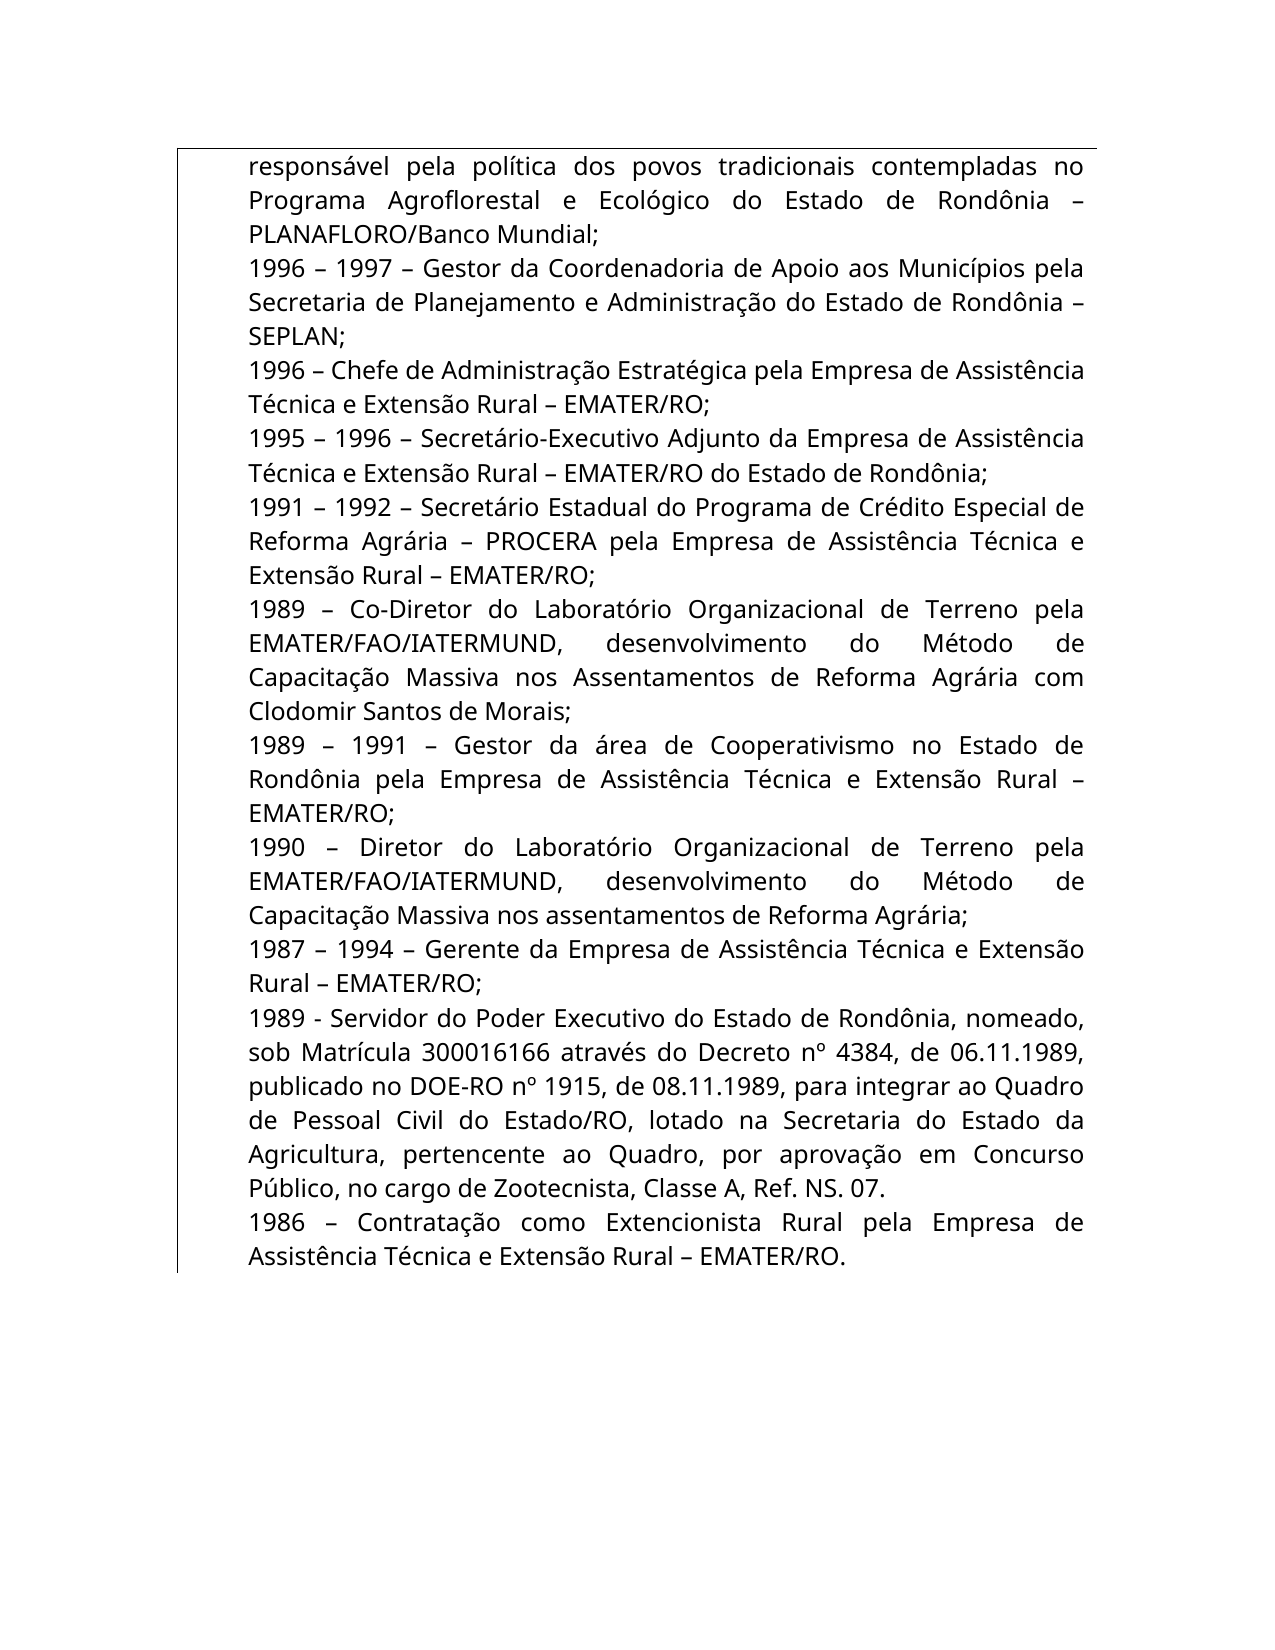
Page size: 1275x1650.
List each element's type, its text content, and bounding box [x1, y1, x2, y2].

table_header responsável pela política dos povos tradicionais contempladas no Programa Agroflorestal e Ecológico do Estado de Rondônia – PLANAFLORO/Banco Mundial; 1996 – 1997 – Gestor da Coordenadoria de Apoio aos Municípios pela Secretaria de Planejamento e Administração do Estado de Rondônia – SEPLAN; 1996 – Chefe de Administração Estratégica pela Empresa de Assistência Técnica e Extensão Rural – EMATER/RO; 1995 – 1996 – Secretário-Executivo Adjunto da Empresa de Assistência Técnica e Extensão Rural – EMATER/RO do Estado de Rondônia; 1991 – 1992 – Secretário Estadual do Programa de Crédito Especial de Reforma Agrária – PROCERA pela Empresa de Assistência Técnica e Extensão Rural – EMATER/RO; 1989 – Co-Diretor do Laboratório Organizacional de Terreno pela EMATER/FAO/IATERMUND, desenvolvimento do Método de Capacitação Massiva nos Assentamentos de Reforma Agrária com Clodomir Santos de Morais; 1989 – 1991 – Gestor da área de Cooperativismo no Estado de Rondônia pela Empresa de Assistência Técnica e Extensão Rural – EMATER/RO; 1990 – Diretor do Laboratório Organizacional de Terreno pela EMATER/FAO/IATERMUND, desenvolvimento do Método de Capacitação Massiva nos assentamentos de Reforma Agrária; 1987 – 1994 – Gerente da Empresa de Assistência Técnica e Extensão Rural – EMATER/RO; 1989 - Servidor do Poder Executivo do Estado de Rondônia, nomeado, sob Matrícula 300016166 através do Decreto nº 4384, de 06.11.1989, publicado no DOE-RO nº 1915, de 08.11.1989, para integrar ao Quadro de Pessoal Civil do Estado/RO, lotado na Secretaria do Estado da Agricultura, pertencente ao Quadro, por aprovação em Concurso Público, no cargo de Zootecnista, Classe A, Ref. NS. 07. 1986 – Contratação como Extencionista Rural pela Empresa de Assistência Técnica e Extensão Rural – EMATER/RO. [178, 149, 1097, 1273]
